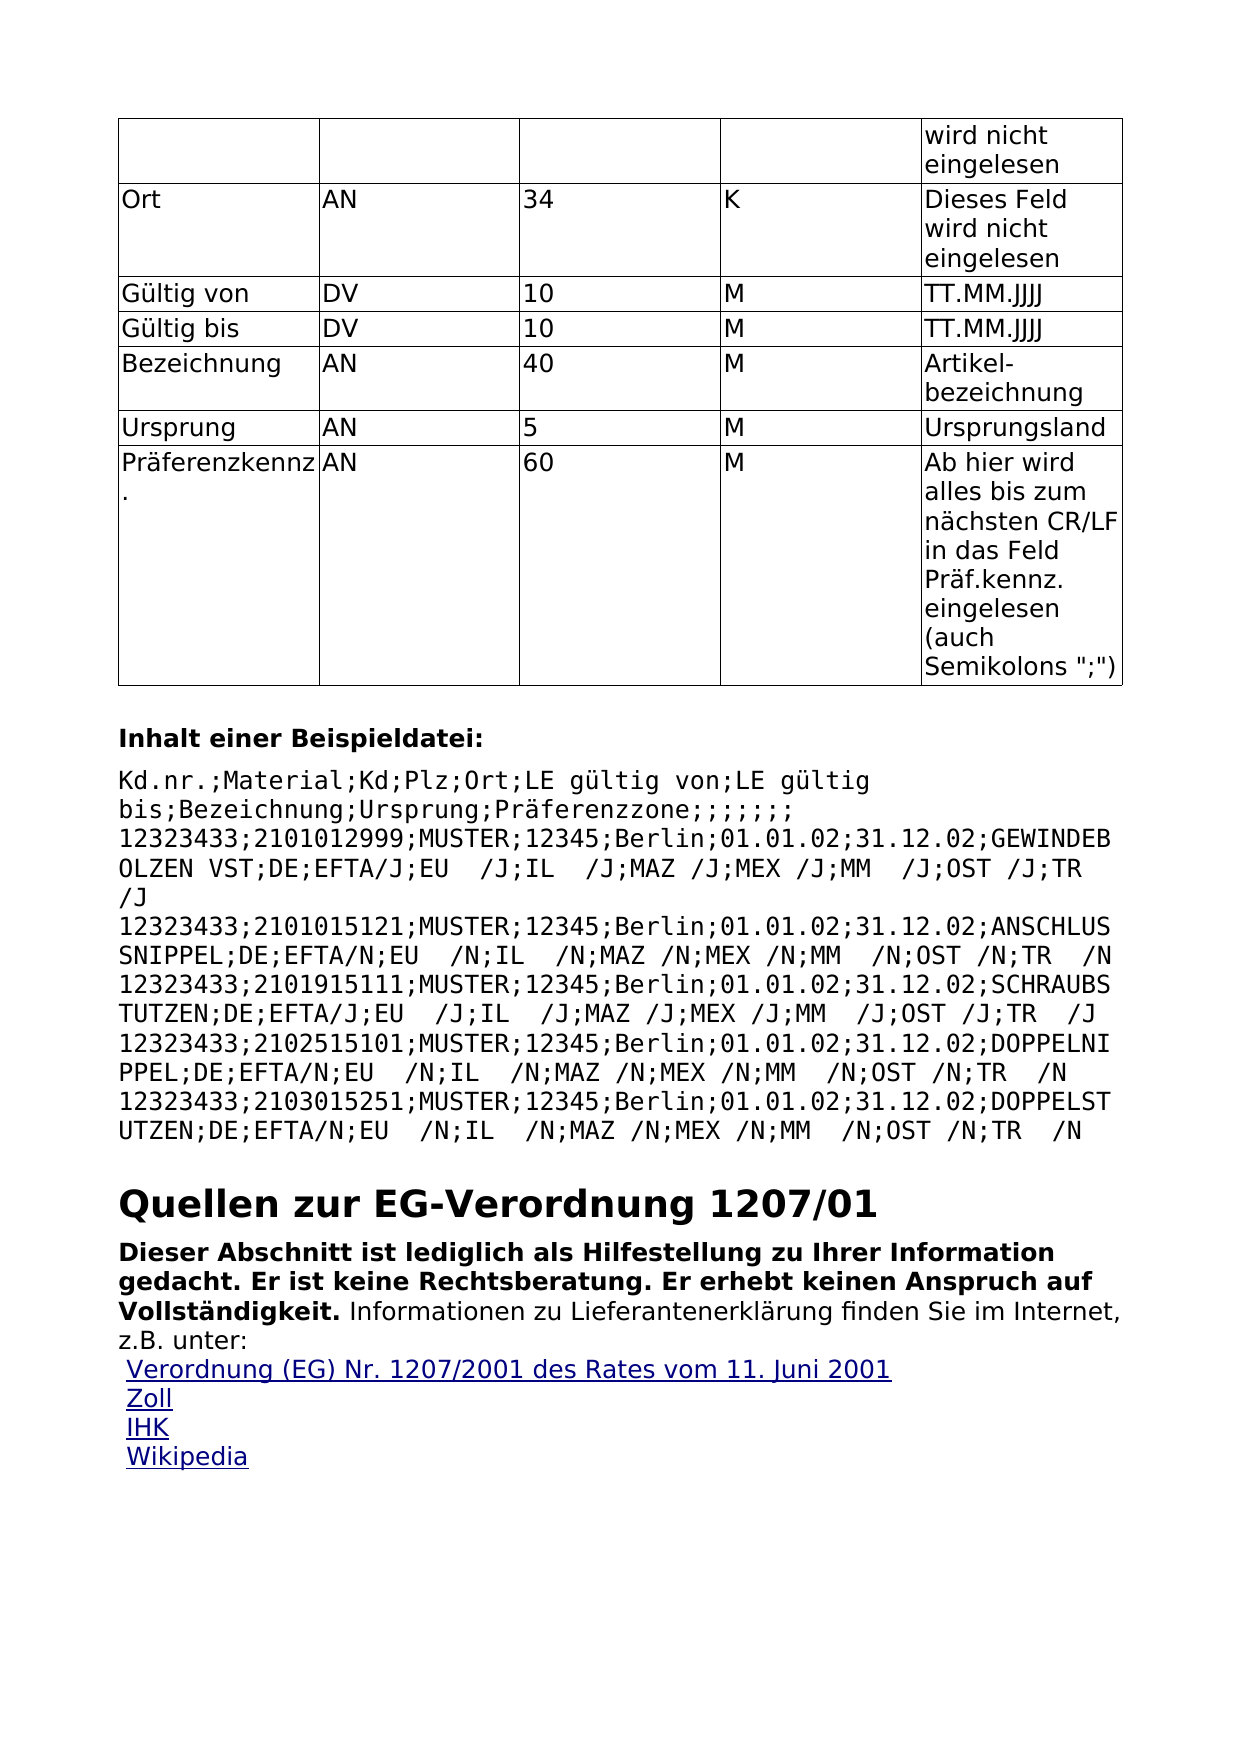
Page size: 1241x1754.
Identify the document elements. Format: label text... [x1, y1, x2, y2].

table_cell M [721, 446, 921, 685]
table_cell [721, 119, 921, 182]
table_cell Ursprungsland [922, 411, 1122, 445]
table_cell [119, 119, 319, 182]
table_cell Bezeichnung [119, 347, 319, 410]
table_cell 60 [520, 446, 720, 685]
text Dieser Abschnitt ist lediglich als Hilfestellung zu Ihrer Information gedacht. Er ist keine Rechtsberatung. Er erhebt keinen Anspruch auf Vollständigkeit. Informationen zu Lieferantenerklärung finden Sie im Internet, z.B. unter: Verordnung (EG) Nr. 1207/2001 des Rates vom 11. Juni 2001 Zoll IHK Wikipedia [118, 1238, 1122, 1501]
table_cell M [721, 411, 921, 445]
subtitle Inhalt einer Beispieldatei: [118, 724, 1122, 754]
table_cell [320, 119, 519, 182]
table_cell Gültig bis [119, 312, 319, 346]
table_cell Ab hier wird alles bis zum nächsten CR/LF in das Feld Präf.kennz. eingelesen (auch Semikolons ";") [922, 446, 1122, 685]
table_cell K [721, 184, 921, 276]
table_cell Gültig von [119, 277, 319, 311]
text Kd.nr.;Material;Kd;Plz;Ort;LE gültig von;LE gültig bis;Bezeichnung;Ursprung;Präferenzzone;;;;;;; 12323433;2101012999;MUSTER;12345;Berlin;01.01.02;31.12.02;GEWINDEBOLZEN VST;DE;EFTA/J;EU /J;IL /J;MAZ /J;MEX /J;MM /J;OST /J;TR /J 12323433;2101015121;MUSTER;12345;Berlin;01.01.02;31.12.02;ANSCHLUSSNIPPEL;DE;EFTA/N;EU /N;IL /N;MAZ /N;MEX /N;MM /N;OST /N;TR /N 12323433;2101915111;MUSTER;12345;Berlin;01.01.02;31.12.02;SCHRAUBSTUTZEN;DE;EFTA/J;EU /J;IL /J;MAZ /J;MEX /J;MM /J;OST /J;TR /J 12323433;2102515101;MUSTER;12345;Berlin;01.01.02;31.12.02;DOPPELNIPPEL;DE;EFTA/N;EU /N;IL /N;MAZ /N;MEX /N;MM /N;OST /N;TR /N 12323433;2103015251;MUSTER;12345;Berlin;01.01.02;31.12.02;DOPPELSTUTZEN;DE;EFTA/N;EU /N;IL /N;MAZ /N;MEX /N;MM /N;OST /N;TR /N [118, 766, 1122, 1145]
table_cell 10 [520, 312, 720, 346]
table_cell Ursprung [119, 411, 319, 445]
table_cell Präferenzkennz. [119, 446, 319, 685]
table_cell DV [320, 277, 519, 311]
table_cell TT.MM.JJJJ [922, 312, 1122, 346]
table_cell AN [320, 446, 519, 685]
table_cell AN [320, 411, 519, 445]
table_cell M [721, 312, 921, 346]
table_cell Dieses Feld wird nicht eingelesen [922, 184, 1122, 276]
table_cell 34 [520, 184, 720, 276]
table_cell AN [320, 347, 519, 410]
table_cell TT.MM.JJJJ [922, 277, 1122, 311]
table_cell 40 [520, 347, 720, 410]
table_cell Artikel-bezeichnung [922, 347, 1122, 410]
table_cell M [721, 277, 921, 311]
table_cell 10 [520, 277, 720, 311]
subtitle Quellen zur EG-Verordnung 1207/01 [118, 1182, 1122, 1226]
table_cell DV [320, 312, 519, 346]
table_cell [520, 119, 720, 182]
table_cell 5 [520, 411, 720, 445]
table_cell M [721, 347, 921, 410]
table_cell wird nicht eingelesen [922, 119, 1122, 182]
table_cell Ort [119, 184, 319, 276]
table_cell AN [320, 184, 519, 276]
